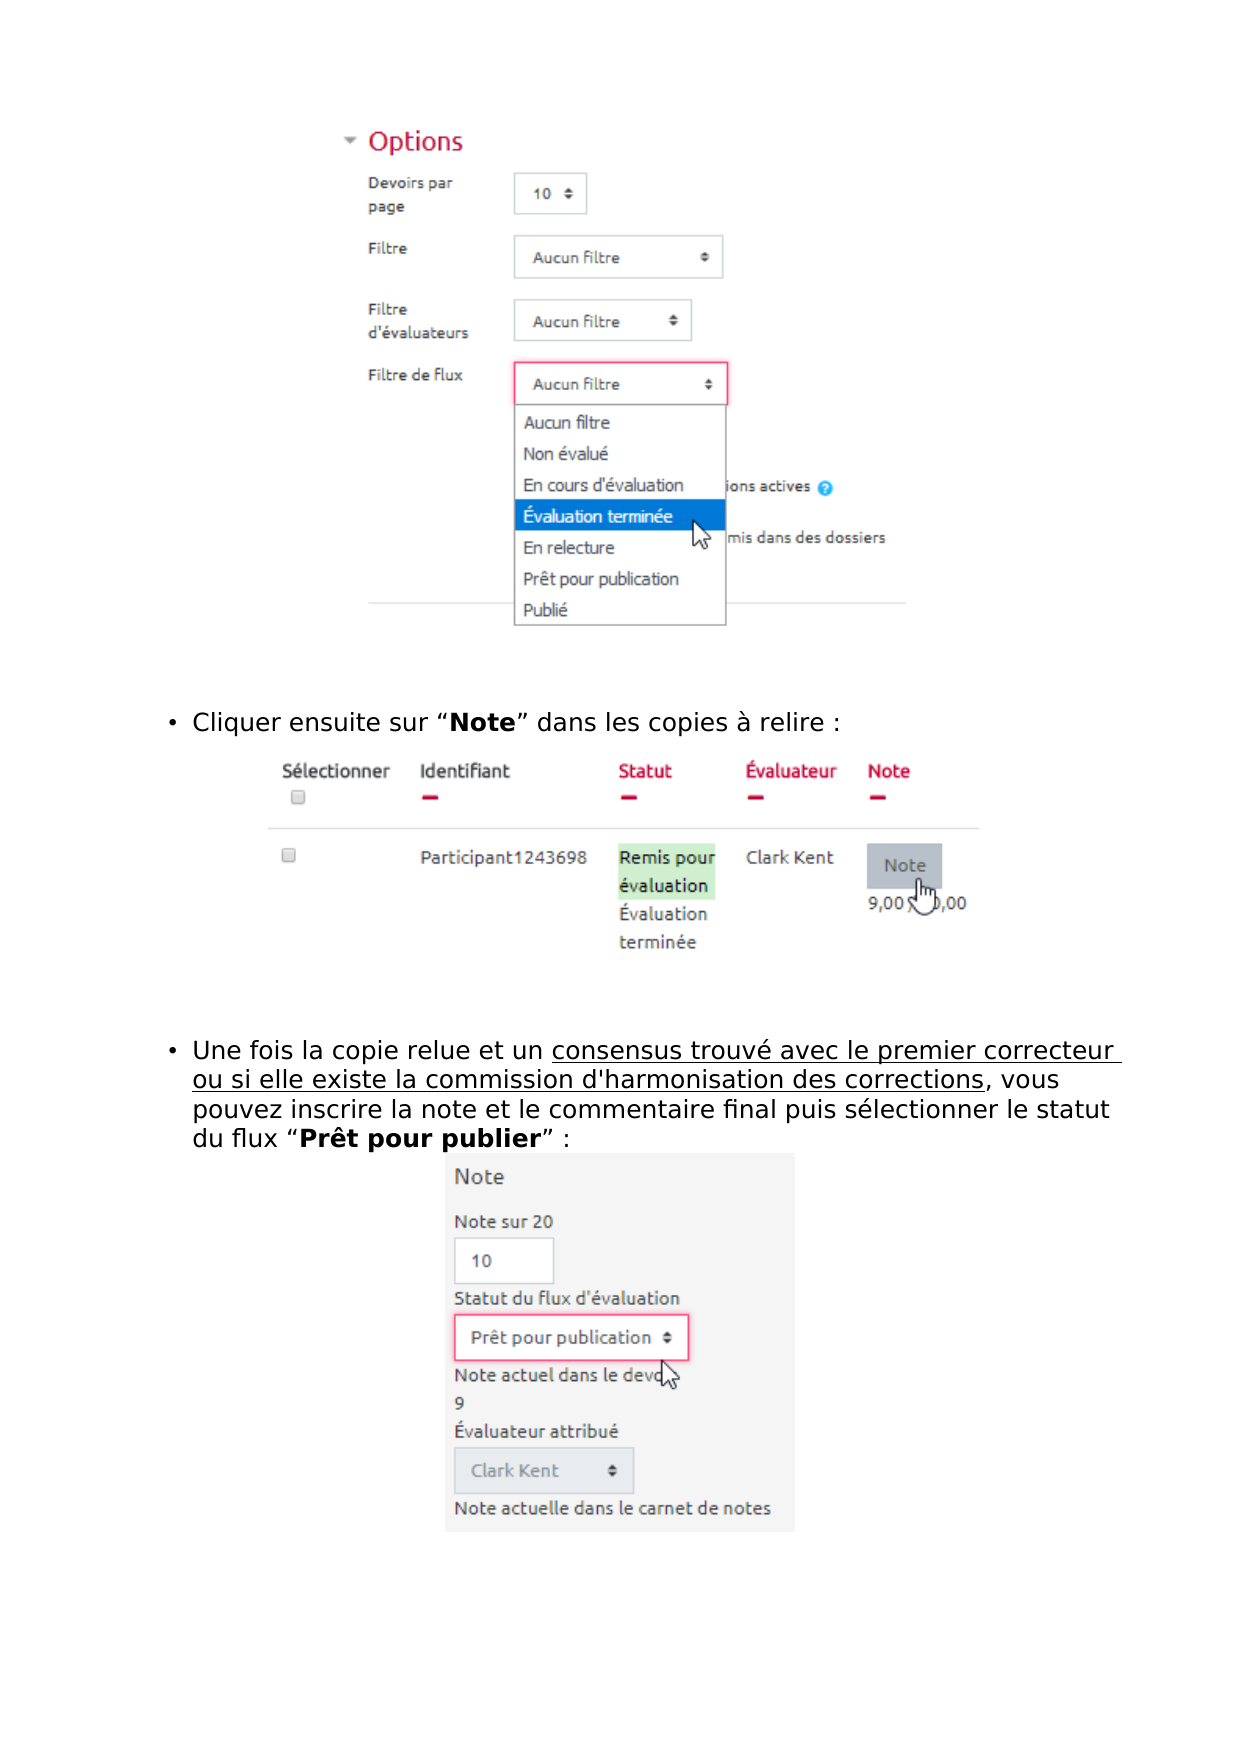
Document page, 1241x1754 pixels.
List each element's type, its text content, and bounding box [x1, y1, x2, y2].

list Une fois la copie relue et un consensus trouvé avec le premier correcteur ou si elle existe la commission d'harmonisation des corrections, vous pouvez inscrire la note et le commentaire final puis sélectionner le statut du flux “Prêt pour publier” : [177, 1036, 1122, 1153]
picture [260, 737, 980, 966]
picture [445, 1153, 795, 1532]
picture [334, 118, 907, 637]
list Cliquer ensuite sur “Note” dans les copies à relire : [177, 708, 1122, 737]
